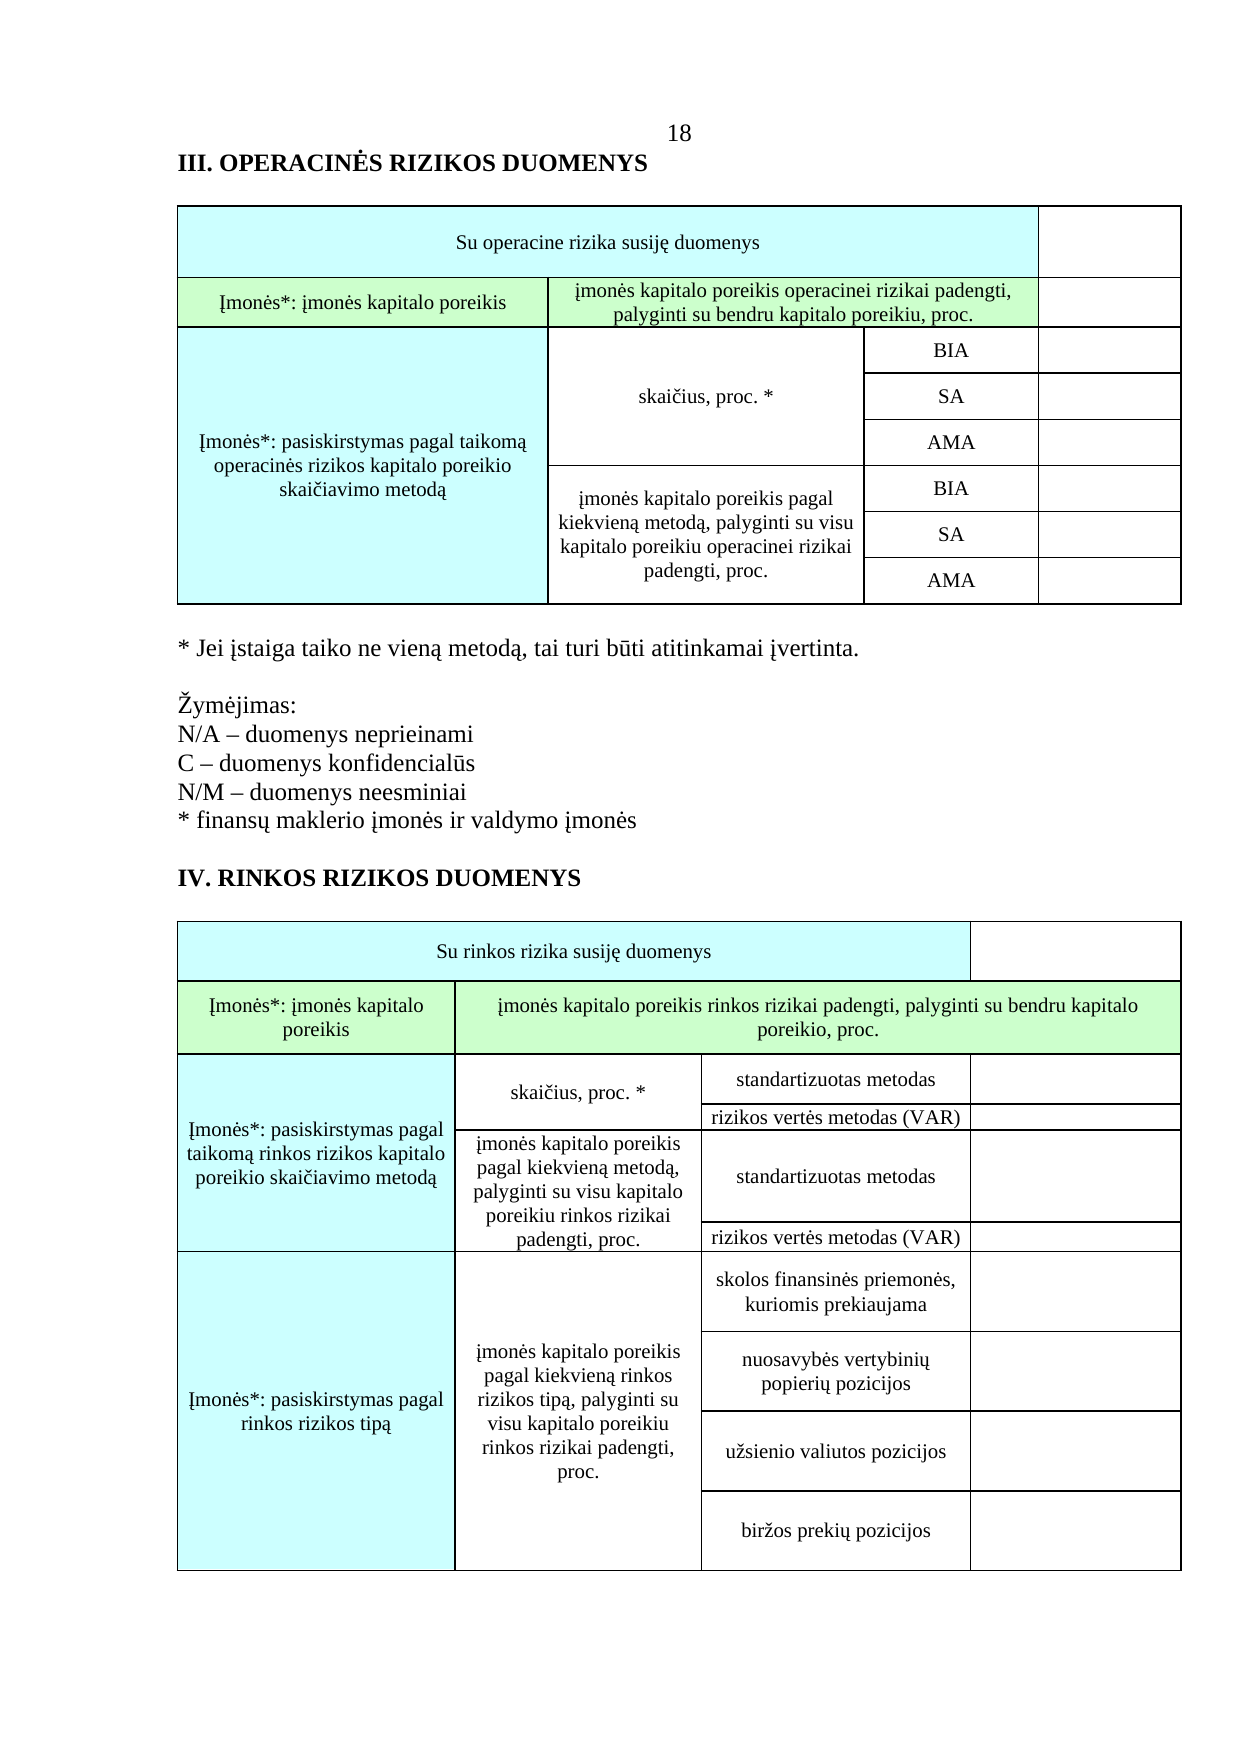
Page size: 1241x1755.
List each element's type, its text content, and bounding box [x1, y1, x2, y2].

table_cell AMA [865, 558, 1038, 603]
table_cell įmonės kapitalo poreikis pagal kiekvieną rinkos rizikos tipą, palyginti su visu kapitalo poreikiu rinkos rizikai padengti, proc. [456, 1252, 701, 1569]
table_cell [1039, 512, 1180, 557]
table_cell [971, 1223, 1180, 1251]
table_cell biržos prekių pozicijos [702, 1492, 970, 1569]
table_cell [1039, 328, 1180, 372]
table_cell rizikos vertės metodas (VAR) [702, 1105, 970, 1129]
text Žymėjimas: [177, 691, 1181, 719]
table_cell SA [865, 512, 1038, 557]
table_header [971, 922, 1180, 980]
text * finansų maklerio įmonės ir valdymo įmonės [177, 806, 1181, 834]
table_cell [971, 1412, 1180, 1490]
table_cell Įmonės*: pasiskirstymas pagal taikomą rinkos rizikos kapitalo poreikio skaičiavimo metodą [178, 1055, 454, 1251]
table_cell [971, 1332, 1180, 1410]
table_cell standartizuotas metodas [702, 1131, 970, 1221]
text IV. RINKOS RIZIKOS DUOMENYS [177, 863, 1181, 892]
table_cell skaičius, proc. * [456, 1055, 701, 1129]
text N/M – duomenys neesminiai [177, 777, 1181, 806]
table_cell [971, 1055, 1180, 1103]
table_cell skolos finansinės priemonės, kuriomis prekiaujama [702, 1252, 970, 1331]
text III. OPERACINĖS RIZIKOS DUOMENYS [177, 148, 1181, 176]
table_cell SA [865, 374, 1038, 418]
table_cell [971, 1492, 1180, 1569]
table_cell AMA [865, 420, 1038, 464]
table_cell [1039, 558, 1180, 603]
table_cell įmonės kapitalo poreikis pagal kiekvieną metodą, palyginti su visu kapitalo poreikiu operacinei rizikai padengti, proc. [549, 466, 863, 603]
text C – duomenys konfidencialūs [177, 748, 1181, 777]
table_cell BIA [865, 466, 1038, 511]
table_cell Įmonės*: pasiskirstymas pagal taikomą operacinės rizikos kapitalo poreikio skaičiavimo metodą [178, 328, 547, 603]
table_cell [971, 1252, 1180, 1331]
table_cell Įmonės*: įmonės kapitalo poreikis [178, 278, 547, 326]
table_cell Įmonės*: įmonės kapitalo poreikis [178, 982, 454, 1053]
table_cell [971, 1131, 1180, 1221]
table_header Su operacine rizika susiję duomenys [178, 207, 1038, 277]
text N/A – duomenys neprieinami [177, 719, 1181, 748]
table_cell įmonės kapitalo poreikis operacinei rizikai padengti, palyginti su bendru kapitalo poreikiu, proc. [549, 278, 1038, 326]
table_cell standartizuotas metodas [702, 1055, 970, 1103]
table_cell [1039, 278, 1180, 326]
table_cell [971, 1105, 1180, 1129]
table_header Su rinkos rizika susiję duomenys [178, 922, 970, 980]
text * Jei įstaiga taiko ne vieną metodą, tai turi būti atitinkamai įvertinta. [177, 633, 1181, 662]
table_cell rizikos vertės metodas (VAR) [702, 1223, 970, 1251]
table_cell [1039, 466, 1180, 511]
table_cell Įmonės*: pasiskirstymas pagal rinkos rizikos tipą [178, 1252, 454, 1569]
table_cell nuosavybės vertybinių popierių pozicijos [702, 1332, 970, 1410]
table_cell [1039, 420, 1180, 464]
table_cell įmonės kapitalo poreikis rinkos rizikai padengti, palyginti su bendru kapitalo poreikio, proc. [456, 982, 1180, 1053]
table_cell įmonės kapitalo poreikis pagal kiekvieną metodą, palyginti su visu kapitalo poreikiu rinkos rizikai padengti, proc. [456, 1131, 701, 1251]
table_cell užsienio valiutos pozicijos [702, 1412, 970, 1490]
table_header [1039, 207, 1180, 277]
table_cell [1039, 374, 1180, 418]
table_cell BIA [865, 328, 1038, 372]
table_cell skaičius, proc. * [549, 328, 863, 464]
